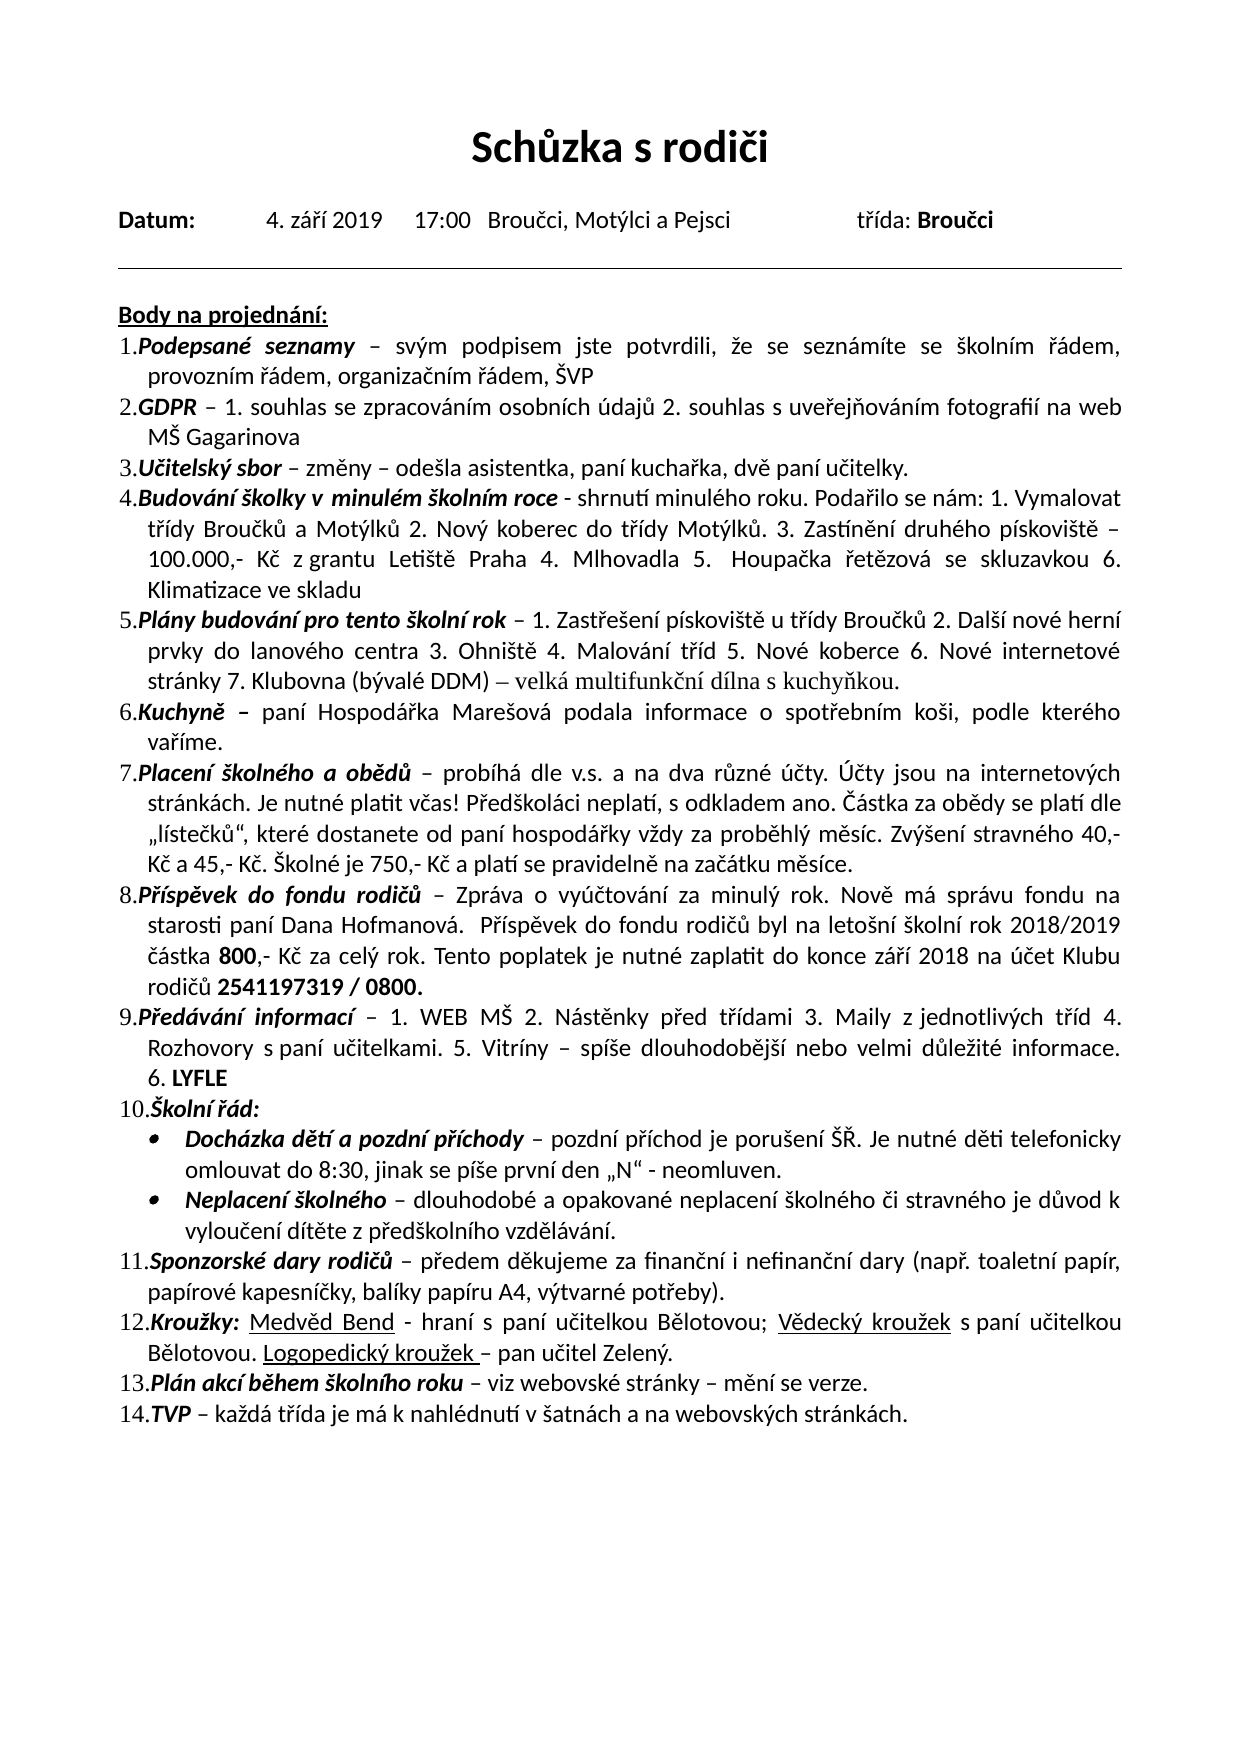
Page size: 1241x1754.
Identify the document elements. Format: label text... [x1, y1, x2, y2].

list Docházka dětí a pozdní příchody – pozdní příchod je porušení ŠŘ. Je nutné děti telefonicky omlouvat do 8:30, jinak se píše první den „N“ - neomluven. [147, 1123, 1122, 1184]
list Předávání informací – 1. WEB MŠ 2. Nástěnky před třídami 3. Maily z jednotlivých tříd 4. Rozhovory s paní učitelkami. 5. Vitríny – spíše dlouhodobější nebo velmi důležité informace. 6. LYFLE [119, 1001, 1122, 1093]
list Placení školného a obědů – probíhá dle v.s. a na dva různé účty. Účty jsou na internetových stránkách. Je nutné platit včas! Předškoláci neplatí, s odkladem ano. Částka za obědy se platí dle „lístečků“, které dostanete od paní hospodářky vždy za proběhlý měsíc. Zvýšení stravného 40,- Kč a 45,- Kč. Školné je 750,- Kč a platí se pravidelně na začátku měsíce. [119, 757, 1122, 879]
list TVP – každá třída je má k nahlédnutí v šatnách a na webovských stránkách. [119, 1398, 1122, 1428]
list Plán akcí během školního roku – viz webovské stránky – mění se verze. [119, 1367, 1122, 1398]
list Plány budování pro tento školní rok – 1. Zastřešení pískoviště u třídy Broučků 2. Další nové herní prvky do lanového centra 3. Ohniště 4. Malování tříd 5. Nové koberce 6. Nové internetové stránky 7. Klubovna (bývalé DDM) – velká multifunkční dílna s kuchyňkou. [119, 604, 1122, 696]
list Kuchyně – paní Hospodářka Marešová podala informace o spotřebním koši, podle kterého vaříme. [119, 696, 1122, 757]
text Schůzka s rodiči [118, 118, 1122, 174]
text Datum: 4. září 2019 17:00 Broučci, Motýlci a Pejsci třída: Broučci [118, 204, 1122, 235]
text Body na projednání: [118, 299, 1122, 330]
list Kroužky: Medvěd Bend - hraní s paní učitelkou Bělotovou; Vědecký kroužek s paní učitelkou Bělotovou. Logopedický kroužek – pan učitel Zelený. [119, 1306, 1122, 1367]
list Školní řád: [119, 1093, 1122, 1123]
list GDPR – 1. souhlas se zpracováním osobních údajů 2. souhlas s uveřejňováním fotografií na web MŠ Gagarinova [119, 391, 1122, 452]
list Neplacení školného – dlouhodobé a opakované neplacení školného či stravného je důvod k vyloučení dítěte z předškolního vzdělávání. [147, 1184, 1122, 1245]
list Učitelský sbor – změny – odešla asistentka, paní kuchařka, dvě paní učitelky. [119, 452, 1122, 482]
list Podepsané seznamy – svým podpisem jste potvrdili, že se seznámíte se školním řádem, provozním řádem, organizačním řádem, ŠVP [119, 330, 1122, 391]
list Sponzorské dary rodičů – předem děkujeme za finanční i nefinanční dary (např. toaletní papír, papírové kapesníčky, balíky papíru A4, výtvarné potřeby). [119, 1245, 1122, 1306]
list Příspěvek do fondu rodičů – Zpráva o vyúčtování za minulý rok. Nově má správu fondu na starosti paní Dana Hofmanová. Příspěvek do fondu rodičů byl na letošní školní rok 2018/2019 částka 800,- Kč za celý rok. Tento poplatek je nutné zaplatit do konce září 2018 na účet Klubu rodičů 2541197319 / 0800. [119, 879, 1122, 1001]
list Budování školky v minulém školním roce - shrnutí minulého roku. Podařilo se nám: 1. Vymalovat třídy Broučků a Motýlků 2. Nový koberec do třídy Motýlků. 3. Zastínění druhého pískoviště – 100.000,- Kč z grantu Letiště Praha 4. Mlhovadla 5. Houpačka řetězová se skluzavkou 6. Klimatizace ve skladu [119, 482, 1122, 604]
